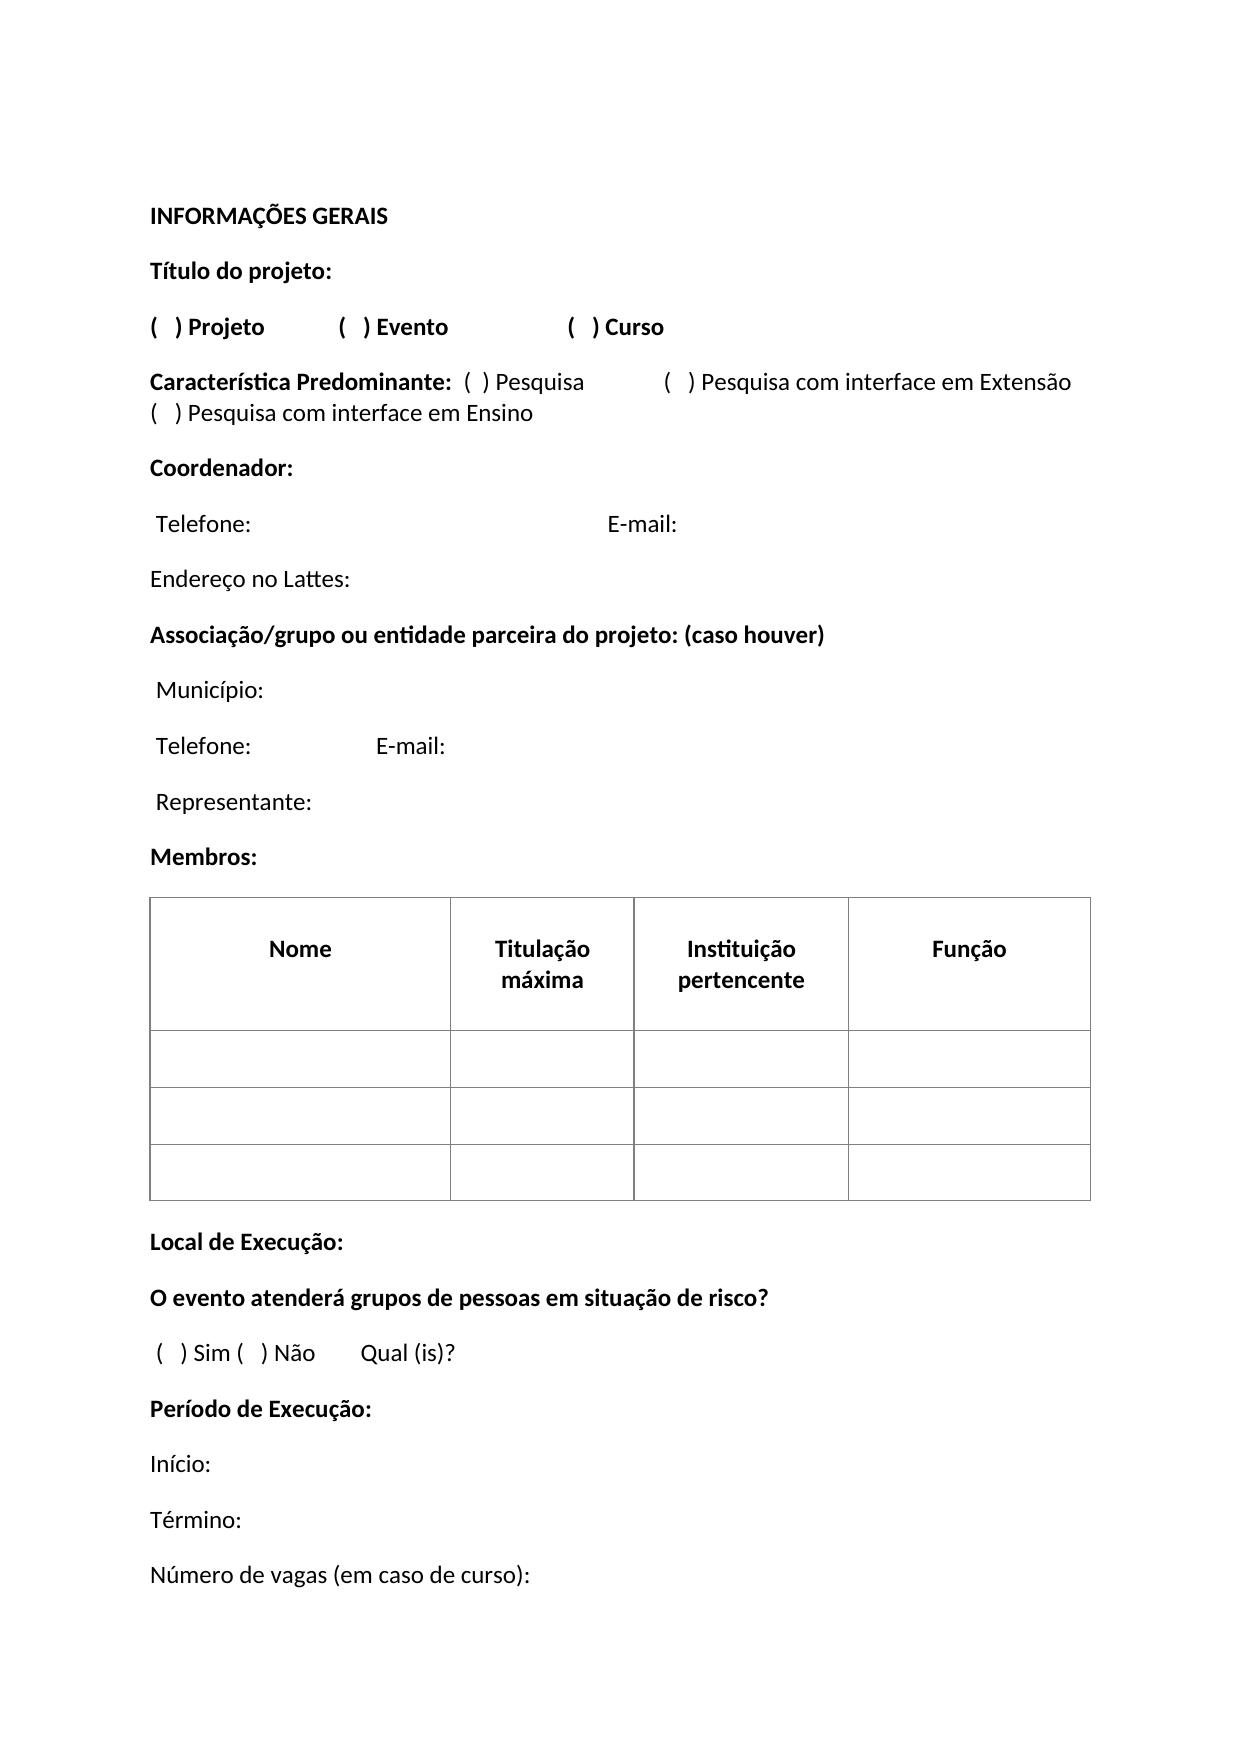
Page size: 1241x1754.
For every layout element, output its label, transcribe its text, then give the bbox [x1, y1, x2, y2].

table_cell [151, 1145, 450, 1200]
table_cell [451, 1031, 633, 1087]
text Telefone: E-mail: [150, 508, 1090, 539]
table_cell [635, 1088, 848, 1143]
text Coordenador: [150, 453, 1090, 483]
table_cell [635, 1031, 848, 1087]
table_cell [635, 1145, 848, 1200]
table_cell [151, 1031, 450, 1087]
table_cell [849, 1145, 1090, 1200]
text Término: [150, 1504, 1090, 1534]
text Telefone: E-mail: [150, 730, 1090, 761]
text Período de Execução: [150, 1393, 1090, 1423]
table_cell [451, 1088, 633, 1143]
text ( ) Projeto ( ) Evento ( ) Curso [150, 311, 1090, 342]
table_header Nome [151, 898, 450, 1030]
text Município: [150, 675, 1090, 705]
text Representante: [150, 786, 1090, 816]
table_header Função [849, 898, 1090, 1030]
table_cell [151, 1088, 450, 1143]
text Número de vagas (em caso de curso): [150, 1559, 1090, 1590]
text Associação/grupo ou entidade parceira do projeto: (caso houver) [150, 619, 1090, 650]
text O evento atenderá grupos de pessoas em situação de risco? [150, 1282, 1090, 1312]
table_header Titulação máxima [451, 898, 633, 1030]
text Membros: [150, 841, 1090, 872]
text Início: [150, 1448, 1090, 1479]
table_cell [451, 1145, 633, 1200]
table_header Instituição pertencente [635, 898, 848, 1030]
text Local de Execução: [150, 1226, 1090, 1257]
text Endereço no Lattes: [150, 564, 1090, 594]
text Característica Predominante: ( ) Pesquisa ( ) Pesquisa com interface em Extensão ( ) Pesquisa com interface em Ensino [150, 367, 1090, 428]
table_cell [849, 1031, 1090, 1087]
text ( ) Sim ( ) Não Qual (is)? [150, 1337, 1090, 1368]
subtitle INFORMAÇÕES GERAIS [150, 200, 1090, 231]
text Título do projeto: [150, 256, 1090, 286]
table_cell [849, 1088, 1090, 1143]
